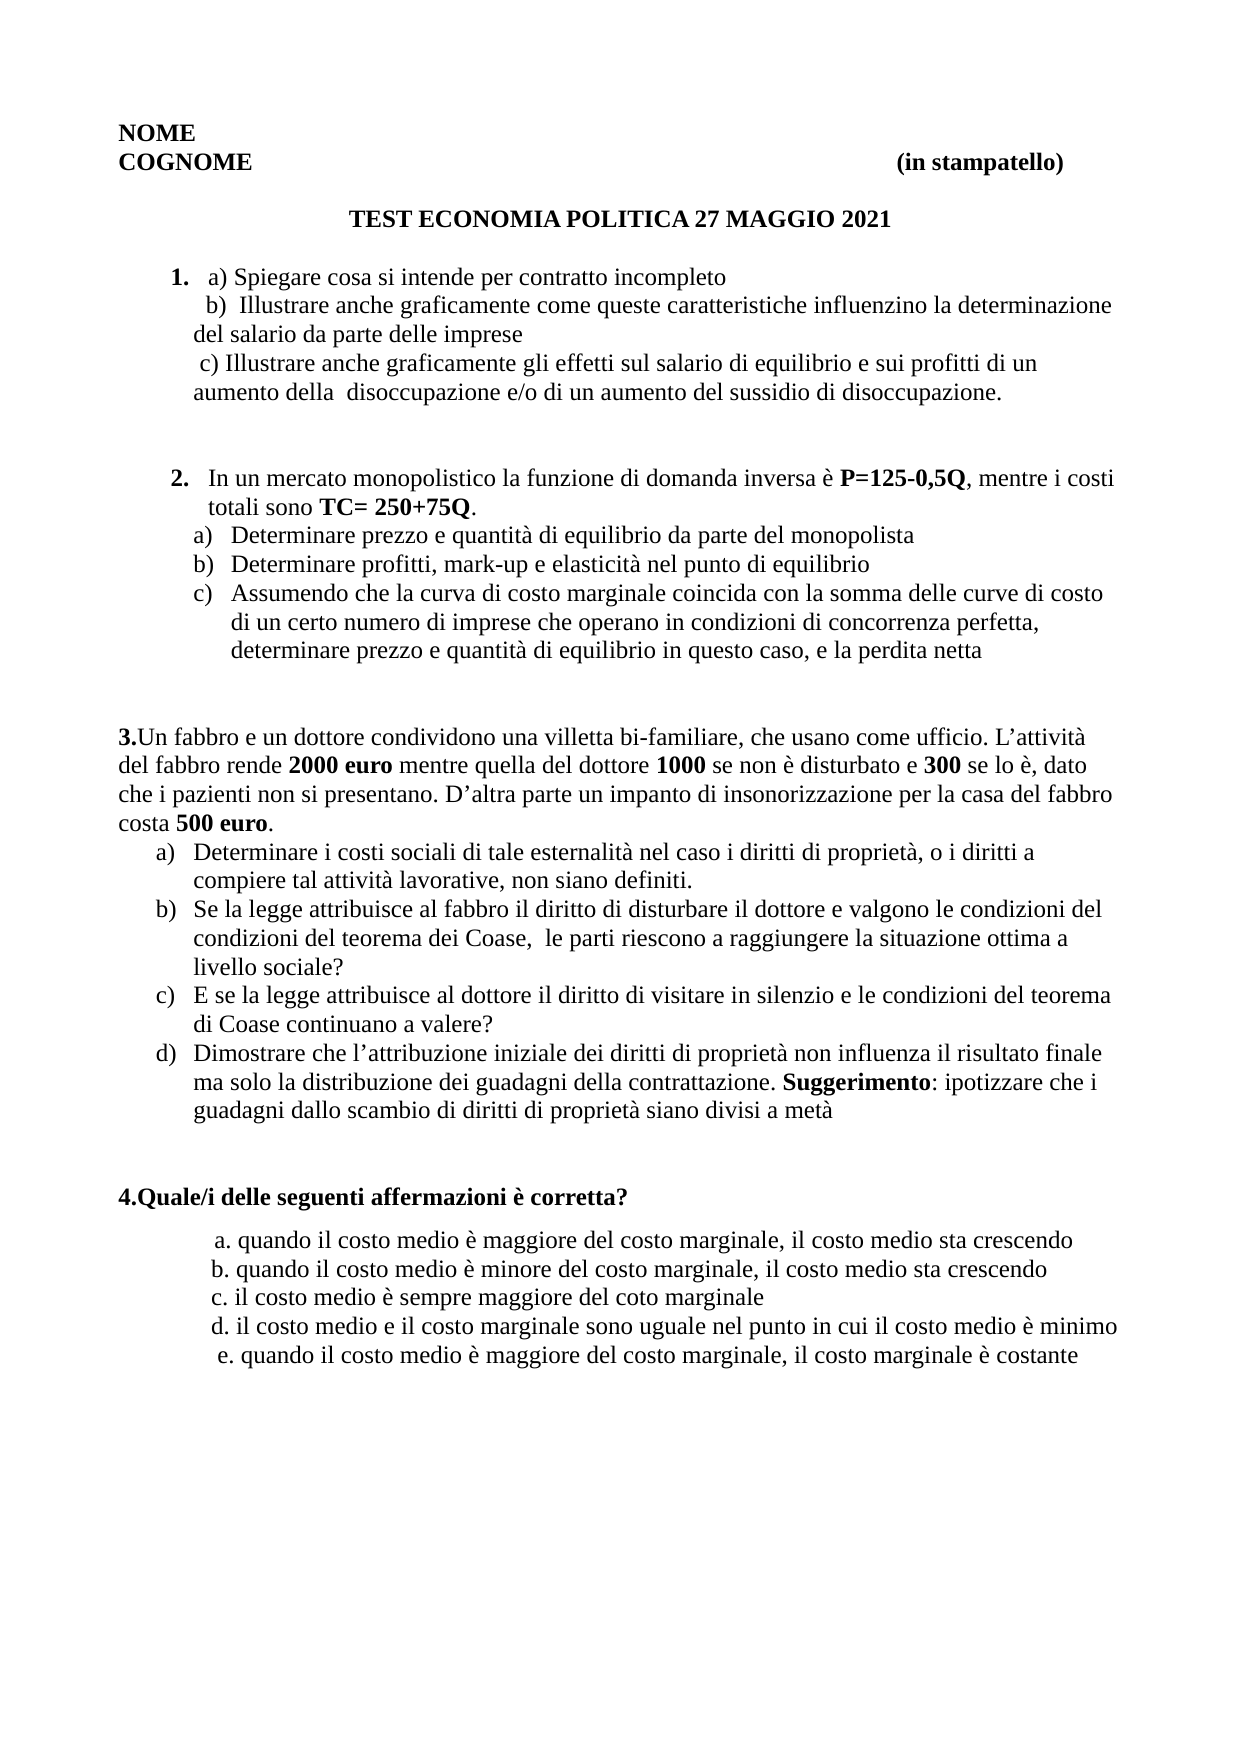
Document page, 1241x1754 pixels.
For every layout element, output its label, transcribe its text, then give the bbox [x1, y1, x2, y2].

text e. quando il costo medio è maggiore del costo marginale, il costo marginale è costante [192, 1340, 1122, 1369]
list Determinare i costi sociali di tale esternalità nel caso i diritti di proprietà, o i diritti a compiere tal attività lavorative, non siano definiti. [156, 837, 1122, 894]
text a. quando il costo medio è maggiore del costo marginale, il costo medio sta crescendo [118, 1225, 1122, 1254]
text NOME [118, 118, 1122, 147]
list E se la legge attribuisce al dottore il diritto di visitare in silenzio e le condizioni del teorema di Coase continuano a valere? [156, 981, 1122, 1038]
list Assumendo che la curva di costo marginale coincida con la somma delle curve di costo di un certo numero di imprese che operano in condizioni di concorrenza perfetta, determinare prezzo e quantità di equilibrio in questo caso, e la perdita netta [193, 578, 1122, 664]
text 4.Quale/i delle seguenti affermazioni è corretta? [118, 1182, 1122, 1211]
list Dimostrare che l’attribuzione iniziale dei diritti di proprietà non influenza il risultato finale ma solo la distribuzione dei guadagni della contrattazione. Suggerimento: ipotizzare che i guadagni dallo scambio di diritti di proprietà siano divisi a metà [156, 1038, 1122, 1124]
text d. il costo medio e il costo marginale sono uguale nel punto in cui il costo medio è minimo [192, 1311, 1122, 1340]
list a) Spiegare cosa si intende per contratto incompleto [170, 262, 1122, 291]
text COGNOME (in stampatello) [118, 147, 1122, 176]
list Determinare profitti, mark-up e elasticità nel punto di equilibrio [193, 549, 1122, 578]
text 3.Un fabbro e un dottore condividono una villetta bi-familiare, che usano come ufficio. L’attività del fabbro rende 2000 euro mentre quella del dottore 1000 se non è disturbato e 300 se lo è, dato che i pazienti non si presentano. D’altra parte un impanto di insonorizzazione per la casa del fabbro costa 500 euro. [118, 722, 1122, 837]
list In un mercato monopolistico la funzione di domanda inversa è P=125-0,5Q, mentre i costi totali sono TC= 250+75Q. [170, 463, 1122, 521]
text b. quando il costo medio è minore del costo marginale, il costo medio sta crescendo [192, 1254, 1122, 1282]
list Se la legge attribuisce al fabbro il diritto di disturbare il dottore e valgono le condizioni del condizioni del teorema dei Coase, le parti riescono a raggiungere la situazione ottima a livello sociale? [156, 894, 1122, 981]
text b) Illustrare anche graficamente come queste caratteristiche influenzino la determinazione del salario da parte delle imprese [193, 291, 1122, 348]
text c. il costo medio è sempre maggiore del coto marginale [192, 1282, 1122, 1311]
list Determinare prezzo e quantità di equilibrio da parte del monopolista [193, 521, 1122, 549]
text c) Illustrare anche graficamente gli effetti sul salario di equilibrio e sui profitti di un aumento della disoccupazione e/o di un aumento del sussidio di disoccupazione. [193, 348, 1122, 406]
text TEST ECONOMIA POLITICA 27 MAGGIO 2021 [118, 204, 1122, 233]
